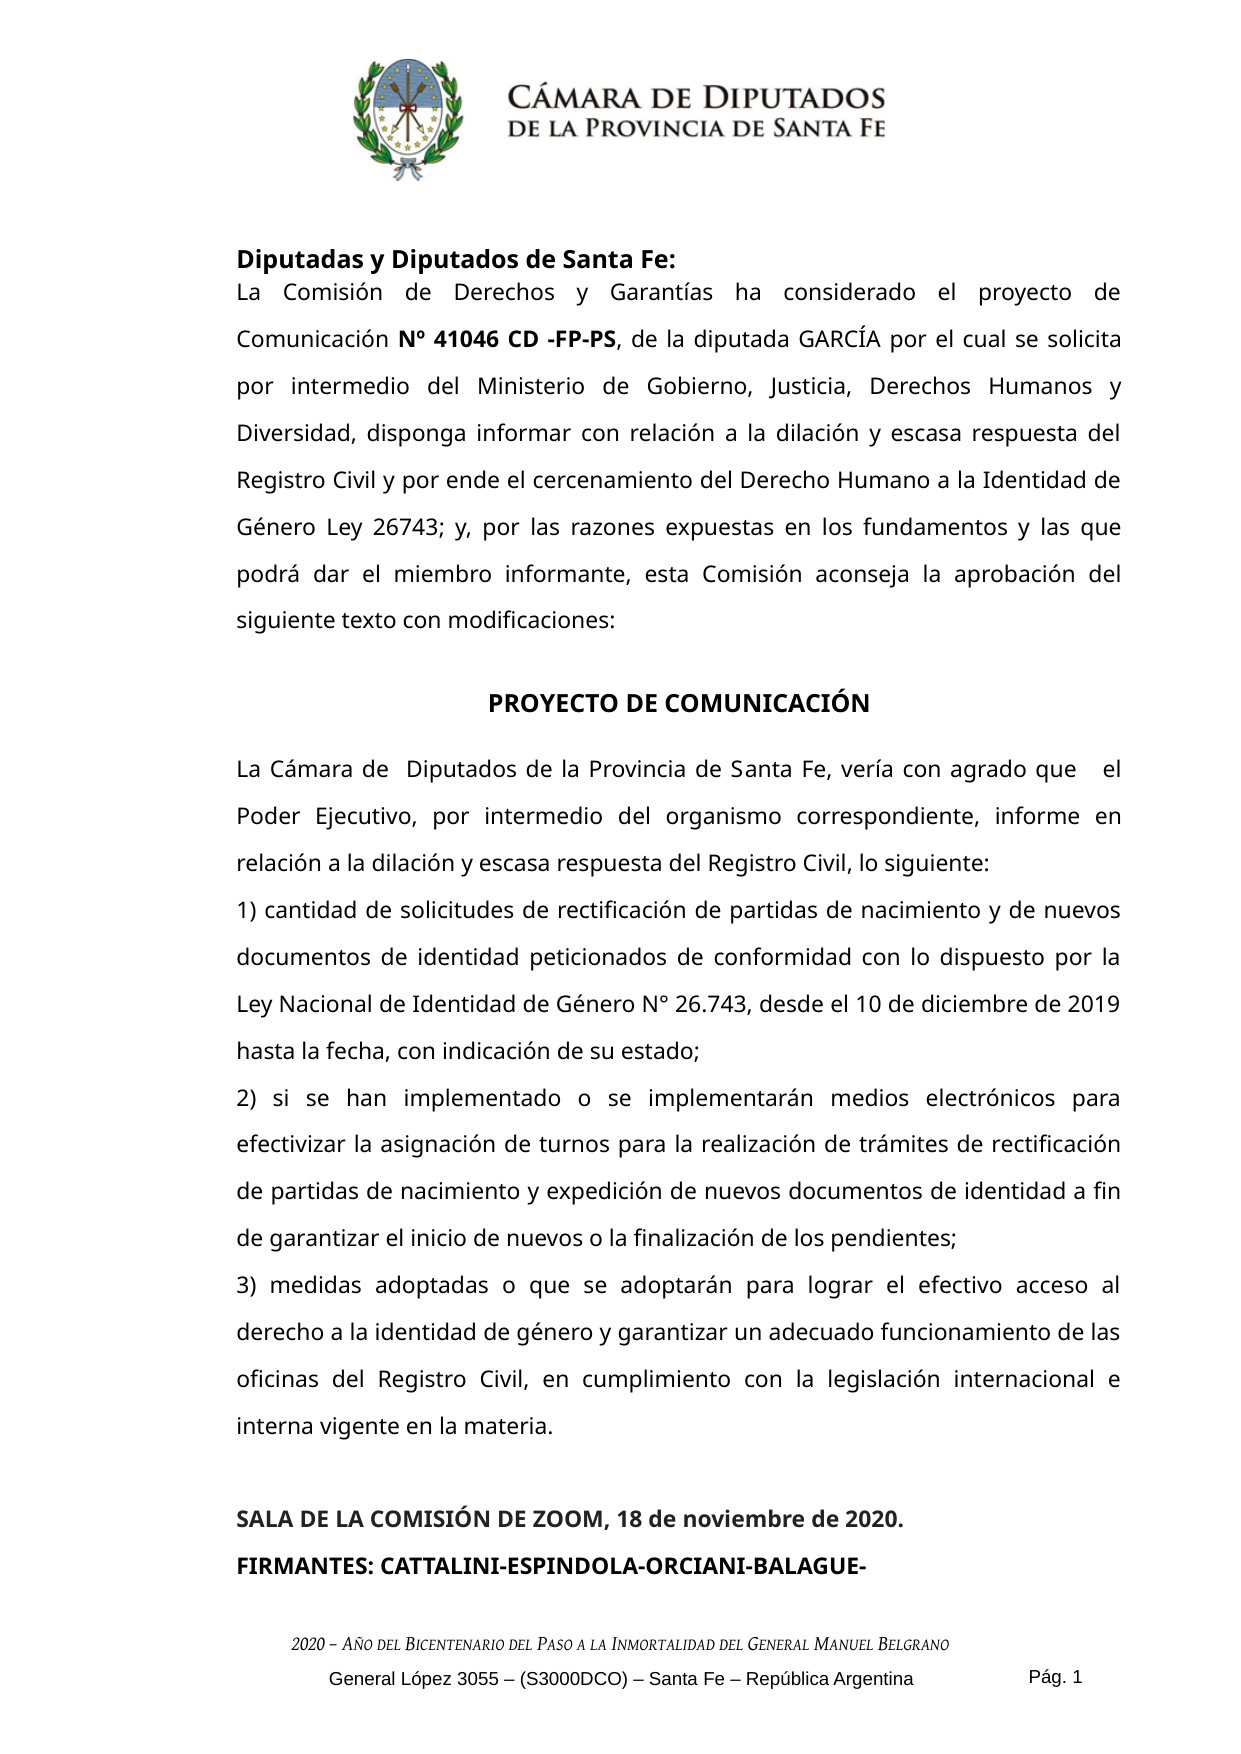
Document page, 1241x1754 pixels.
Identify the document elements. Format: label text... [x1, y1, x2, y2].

text 3) medidas adoptadas o que se adoptarán para lograr el efectivo acceso al derecho a la identidad de género y garantizar un adecuado funcionamiento de las oficinas del Registro Civil, en cumplimiento con la legislación internacional e interna vigente en la materia. [236, 1269, 1122, 1441]
text 1) cantidad de solicitudes de rectificación de partidas de nacimiento y de nuevos documentos de identidad peticionados de conformidad con lo dispuesto por la Ley Nacional de Identidad de Género N° 26.743, desde el 10 de diciembre de 2019 hasta la fecha, con indicación de su estado; [236, 894, 1122, 1066]
text SALA DE LA COMISIÓN DE ZOOM, 18 de noviembre de 2020. [236, 1503, 1122, 1535]
text Diputadas y Diputados de Santa Fe: [236, 242, 1122, 276]
text 2) si se han implementado o se implementarán medios electrónicos para efectivizar la asignación de turnos para la realización de trámites de rectificación de partidas de nacimiento y expedición de nuevos documentos de identidad a fin de garantizar el inicio de nuevos o la finalización de los pendientes; [236, 1082, 1122, 1253]
text PROYECTO DE COMUNICACIÓN [236, 685, 1122, 719]
text FIRMANTES: CATTALINI-ESPINDOLA-ORCIANI-BALAGUE- [236, 1550, 1122, 1582]
text La Comisión de Derechos y Garantías ha considerado el proyecto de Comunicación Nº 41046 CD -FP-PS, de la diputada GARCÍA por el cual se solicita por intermedio del Ministerio de Gobierno, Justicia, Derechos Humanos y Diversidad, disponga informar con relación a la dilación y escasa respuesta del Registro Civil y por ende el cercenamiento del Derecho Humano a la Identidad de Género Ley 26743; y, por las razones expuestas en los fundamentos y las que podrá dar el miembro informante, esta Comisión aconseja la aprobación del siguiente texto con modificaciones: [236, 276, 1122, 636]
text La Cámara de Diputados de la Provincia de Santa Fe, vería con agrado que el Poder Ejecutivo, por intermedio del organismo correspondiente, informe en relación a la dilación y escasa respuesta del Registro Civil, lo siguiente: [236, 753, 1122, 878]
